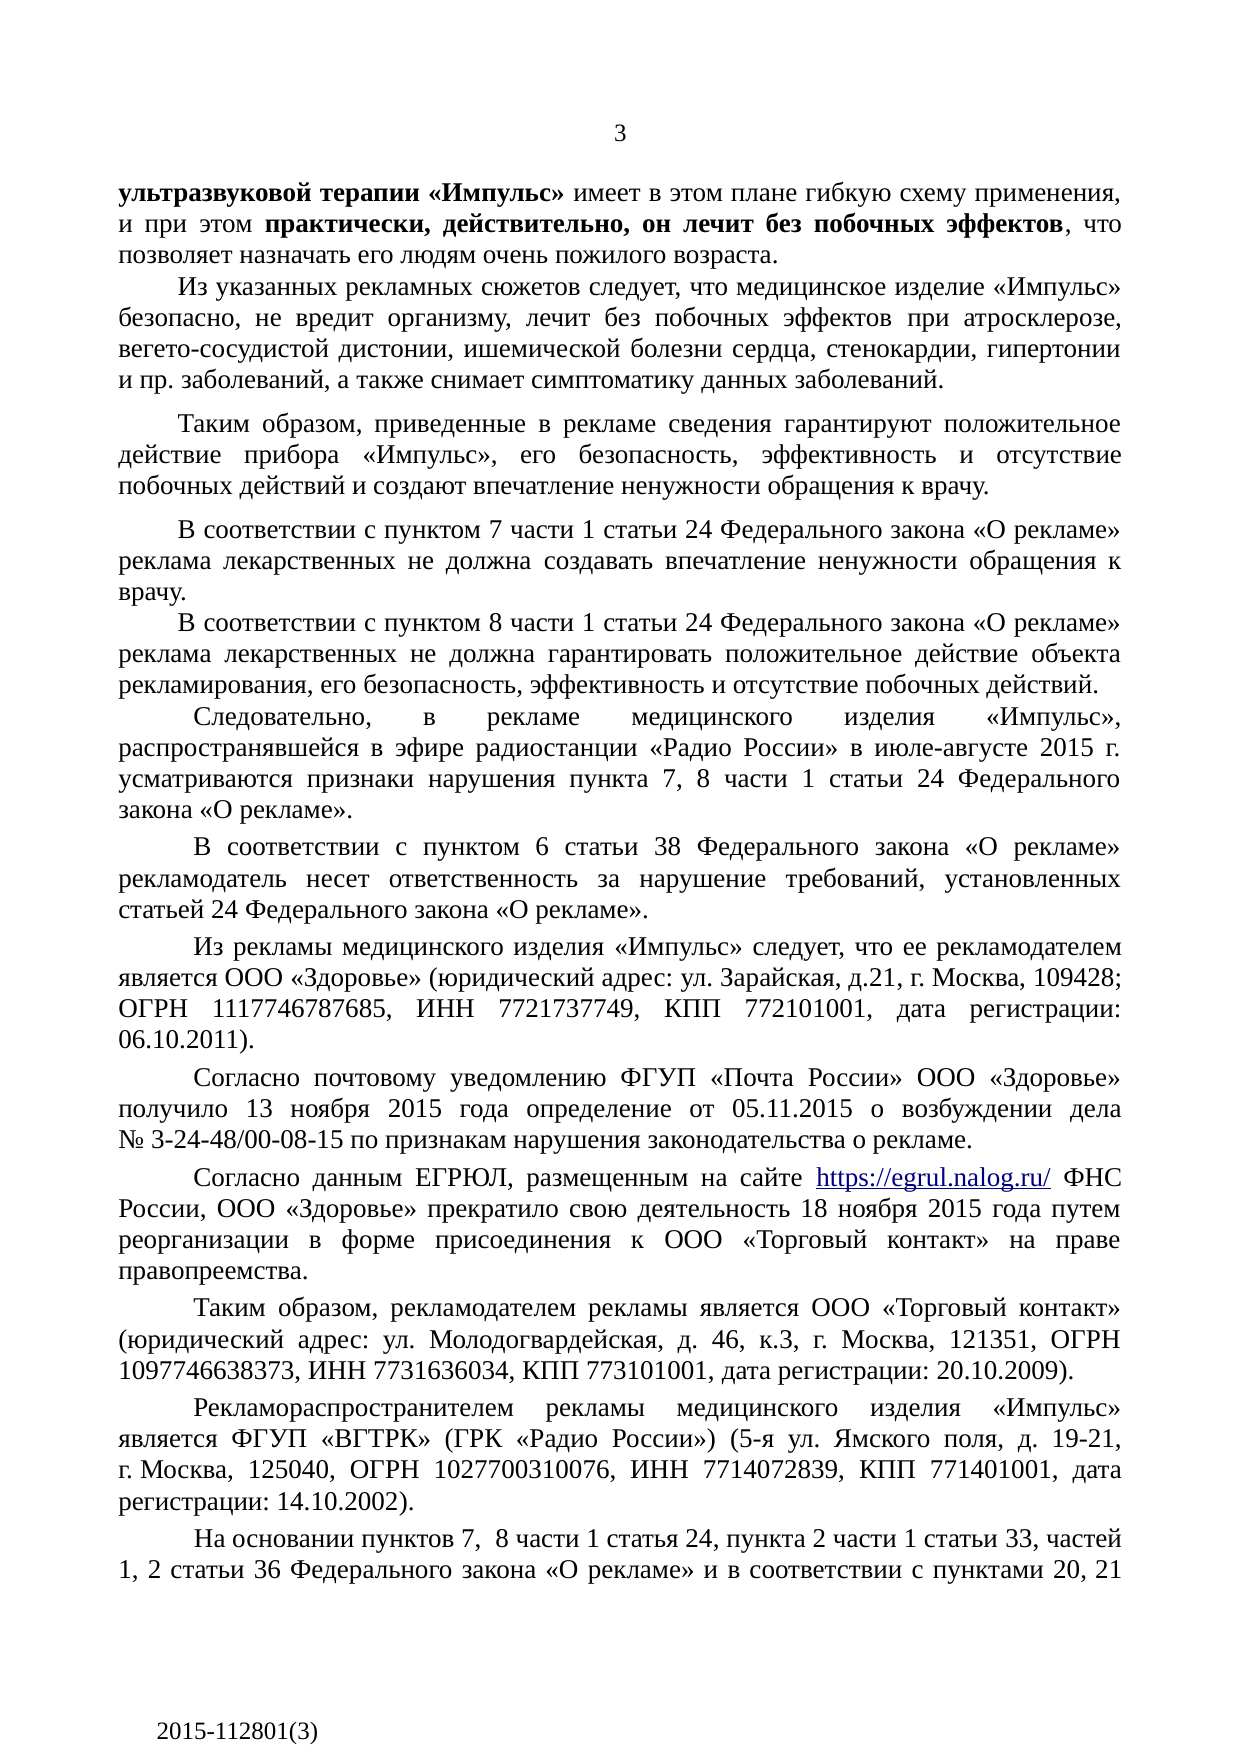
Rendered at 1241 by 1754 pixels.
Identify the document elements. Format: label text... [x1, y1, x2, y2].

text Рекламораспространителем рекламы медицинского изделия «Импульс» является ФГУП «ВГТРК» (ГРК «Радио России») (5-я ул. Ямского поля, д. 19-21, г. Москва, 125040, ОГРН 1027700310076, ИНН 7714072839, КПП 771401001, дата регистрации: 14.10.2002). [118, 1391, 1122, 1516]
text Согласно данным ЕГРЮЛ, размещенным на сайте https://egrul.nalog.ru/ ФНС России, ООО «Здоровье» прекратило свою деятельность 18 ноября 2015 года путем реорганизации в форме присоединения к ООО «Торговый контакт» на праве правопреемства. [118, 1161, 1122, 1285]
list ультразвуковой терапии «Импульс» имеет в этом плане гибкую схему применения, и при этом практически, действительно, он лечит без побочных эффектов, что позволяет назначать его людям очень пожилого возраста. [118, 176, 1122, 270]
text Согласно почтовому уведомлению ФГУП «Почта России» ООО «Здоровье» получило 13 ноября 2015 года определение от 05.11.2015 о возбуждении дела № 3‑24‑48/00-08-15 по признакам нарушения законодательства о рекламе. [118, 1061, 1122, 1154]
text Таким образом, приведенные в рекламе сведения гарантируют положительное действие прибора «Импульс», его безопасность, эффективность и отсутствие побочных действий и создают впечатление ненужности обращения к врачу. [118, 407, 1122, 500]
text Таким образом, рекламодателем рекламы является ООО «Торговый контакт» (юридический адрес: ул. Молодогвардейская, д. 46, к.3, г. Москва, 121351, ОГРН 1097746638373, ИНН 7731636034, КПП 773101001, дата регистрации: 20.10.2009). [118, 1292, 1122, 1385]
text На основании пунктов 7, 8 части 1 статья 24, пункта 2 части 1 статьи 33, частей 1, 2 статьи 36 Федерального закона «О рекламе» и в соответствии с пунктами 20, 21 [118, 1522, 1122, 1584]
text В соответствии с пунктом 6 статьи 38 Федерального закона «О рекламе» рекламодатель несет ответственность за нарушение требований, установленных статьей 24 Федерального закона «О рекламе». [118, 831, 1122, 924]
text В соответствии с пунктом 7 части 1 статьи 24 Федерального закона «О рекламе» реклама лекарственных не должна создавать впечатление ненужности обращения к врачу. [118, 513, 1122, 606]
text Следовательно, в рекламе медицинского изделия «Импульс», распространявшейся в эфире радиостанции «Радио России» в июле-августе 2015 г. усматриваются признаки нарушения пункта 7, 8 части 1 статьи 24 Федерального закона «О рекламе». [118, 700, 1122, 824]
text Из рекламы медицинского изделия «Импульс» следует, что ее рекламодателем является ООО «Здоровье» (юридический адрес: ул. Зарайская, д.21, г. Москва, 109428; ОГРН 1117746787685, ИНН 7721737749, КПП 772101001, дата регистрации: 06.10.2011). [118, 930, 1122, 1055]
text В соответствии с пунктом 8 части 1 статьи 24 Федерального закона «О рекламе» реклама лекарственных не должна гарантировать положительное действие объекта рекламирования, его безопасность, эффективность и отсутствие побочных действий. [118, 606, 1122, 700]
text Из указанных рекламных сюжетов следует, что медицинское изделие «Импульс» безопасно, не вредит организму, лечит без побочных эффектов при атросклерозе, вегето-сосудистой дистонии, ишемической болезни сердца, стенокардии, гипертонии и пр. заболеваний, а также снимает симптоматику данных заболеваний. [118, 270, 1122, 394]
